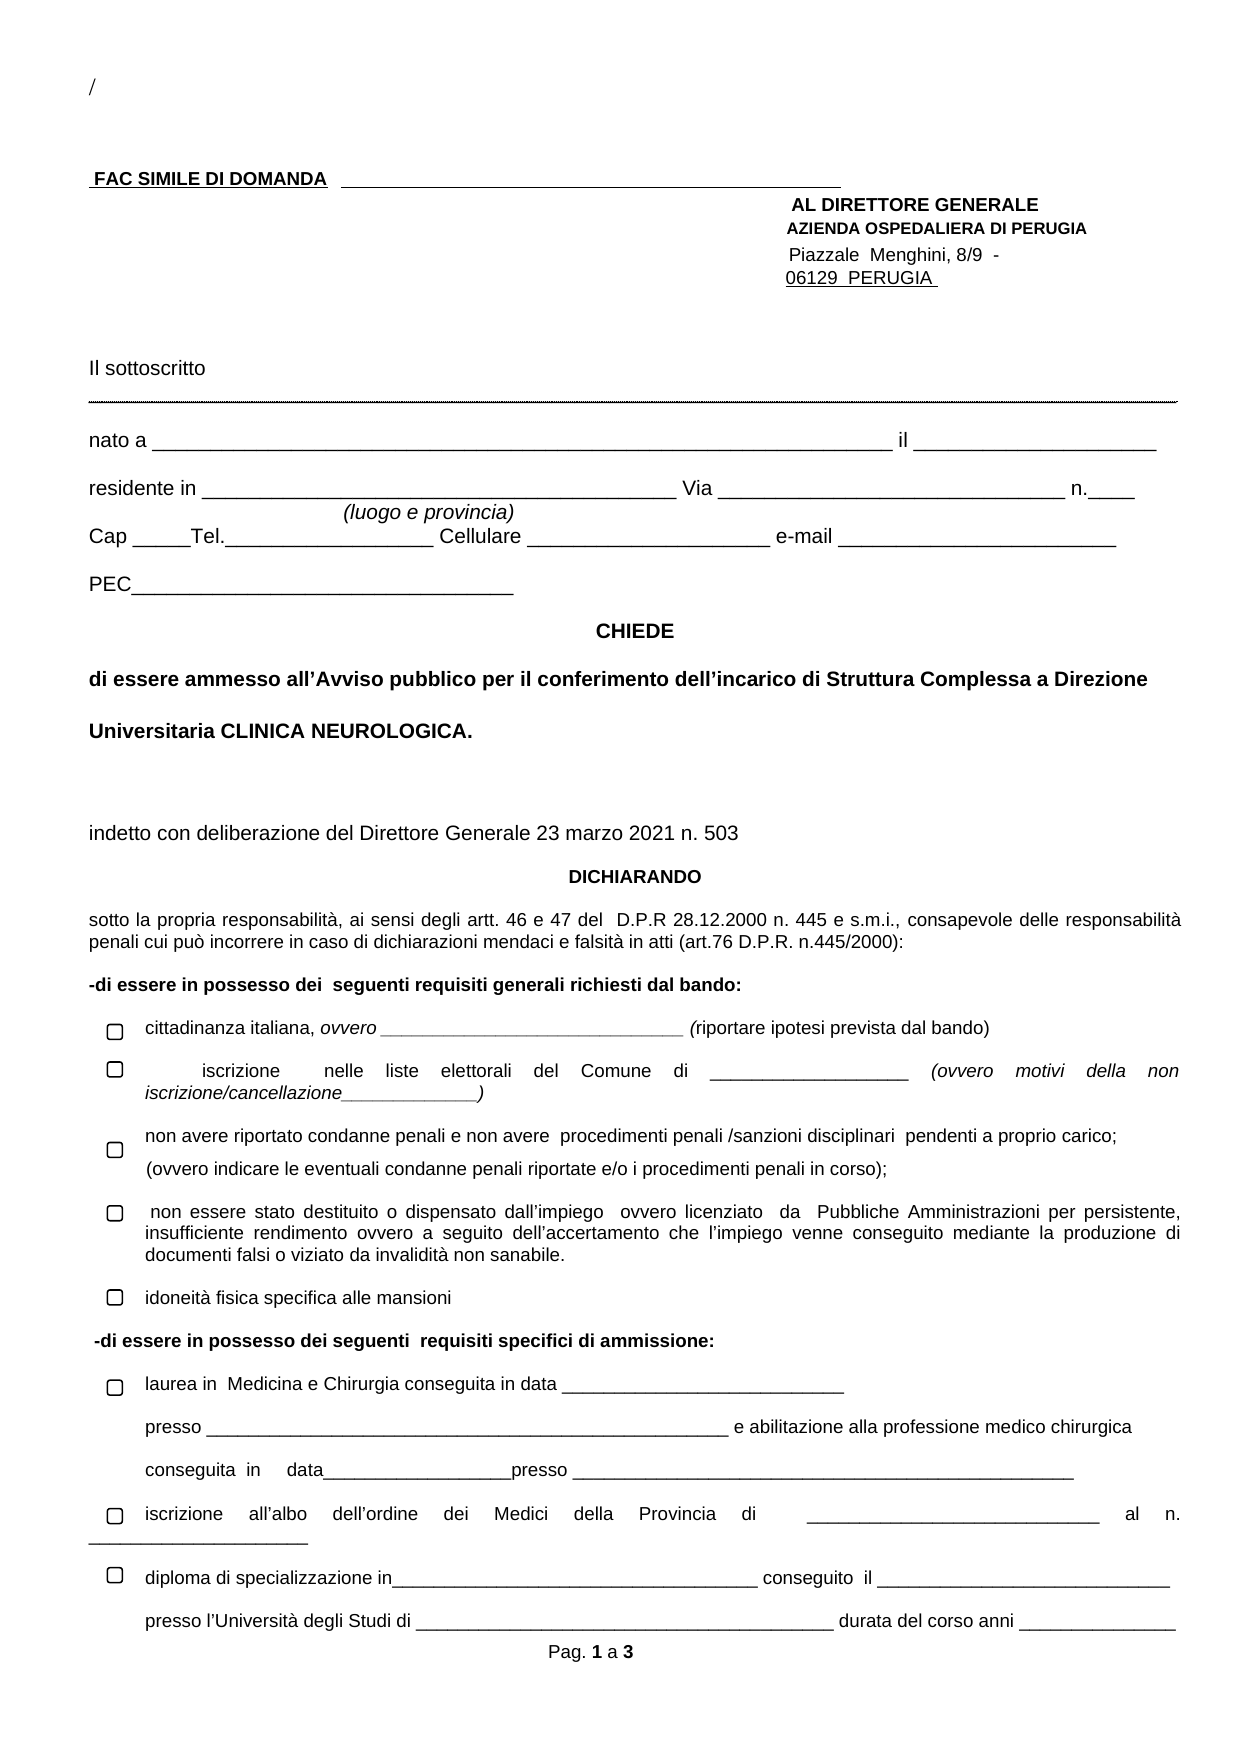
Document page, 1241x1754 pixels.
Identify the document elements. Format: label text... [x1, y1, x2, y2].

text laurea in Medicina e Chirurgia conseguita in data ___________________________ [107, 1373, 1181, 1394]
text non avere riportato condanne penali e non avere procedimenti penali /sanzioni disciplinari pendenti a proprio carico; [89, 1125, 1181, 1157]
text (luogo e provincia) [89, 499, 1181, 523]
text (ovvero indicare le eventuali condanne penali riportate e/o i procedimenti penali in corso); [89, 1157, 1181, 1179]
text -di essere in possesso dei seguenti requisiti specifici di ammissione: [89, 1330, 1181, 1351]
text sotto la propria responsabilità, ai sensi degli artt. 46 e 47 del D.P.R 28.12.2000 n. 445 e s.m.i., consapevole delle responsabilità penali cui può incorrere in caso di dichiarazioni mendaci e falsità in atti (art.76 D.P.R. n.445/2000): [89, 909, 1181, 952]
text PEC_________________________________ [89, 571, 1181, 595]
text AL DIRETTORE GENERALE [89, 189, 1181, 217]
text -di essere in possesso dei seguenti requisiti generali richiesti dal bando: [89, 974, 1181, 996]
text conseguita in data__________________presso ________________________________________________ [145, 1459, 1181, 1481]
text iscrizione all’albo dell’ordine dei Medici della Provincia di ____________________________ al n. _____________________ [89, 1502, 1181, 1546]
text non essere stato destituito o dispensato dall’impiego ovvero licenziato da Pubbliche Amministrazioni per persistente, insufficiente rendimento ovvero a seguito dell’accertamento che l’impiego venne conseguito mediante la produzione di documenti falsi o viziato da invalidità non sanabile. [145, 1201, 1181, 1265]
text Il sottoscritto ______________________________________________________________________________________________ [89, 356, 1181, 404]
text Piazzale Menghini, 8/9 - [89, 238, 1181, 267]
text DICHIARANDO [89, 866, 1181, 888]
text FAC SIMILE DI DOMANDA [89, 168, 1181, 189]
text cittadinanza italiana, ovvero _____________________________ (riportare ipotesi prevista dal bando) [89, 1017, 1181, 1039]
text presso __________________________________________________ e abilitazione alla professione medico chirurgica [145, 1416, 1181, 1438]
text Cap _____Tel.__________________ Cellulare _____________________ e-mail ________________________ [89, 523, 1181, 547]
text 06129 PERUGIA [89, 267, 1181, 289]
text Universitaria CLINICA NEUROLOGICA. [89, 715, 1181, 744]
text CHIEDE [89, 619, 1181, 643]
text presso l’Università degli Studi di ________________________________________ durata del corso anni _______________ [89, 1610, 1181, 1632]
text iscrizione nelle liste elettorali del Comune di ___________________ (ovvero motivi della non iscrizione/cancellazione_____________) [126, 1060, 1181, 1103]
text nato a ________________________________________________________________ il _____________________ [89, 428, 1181, 452]
text indetto con deliberazione del Direttore Generale 23 marzo 2021 n. 503 [89, 821, 1181, 844]
text idoneità fisica specifica alle mansioni [145, 1287, 1181, 1308]
text di essere ammesso all’Avviso pubblico per il conferimento dell’incarico di Struttura Complessa a Direzione [89, 667, 1181, 691]
text AZIENDA OSPEDALIERA DI PERUGIA [89, 217, 1181, 238]
text diploma di specializzazione in___________________________________ conseguito il ____________________________ [89, 1567, 1181, 1589]
text residente in _________________________________________ Via ______________________________ n.____ [89, 476, 1181, 499]
